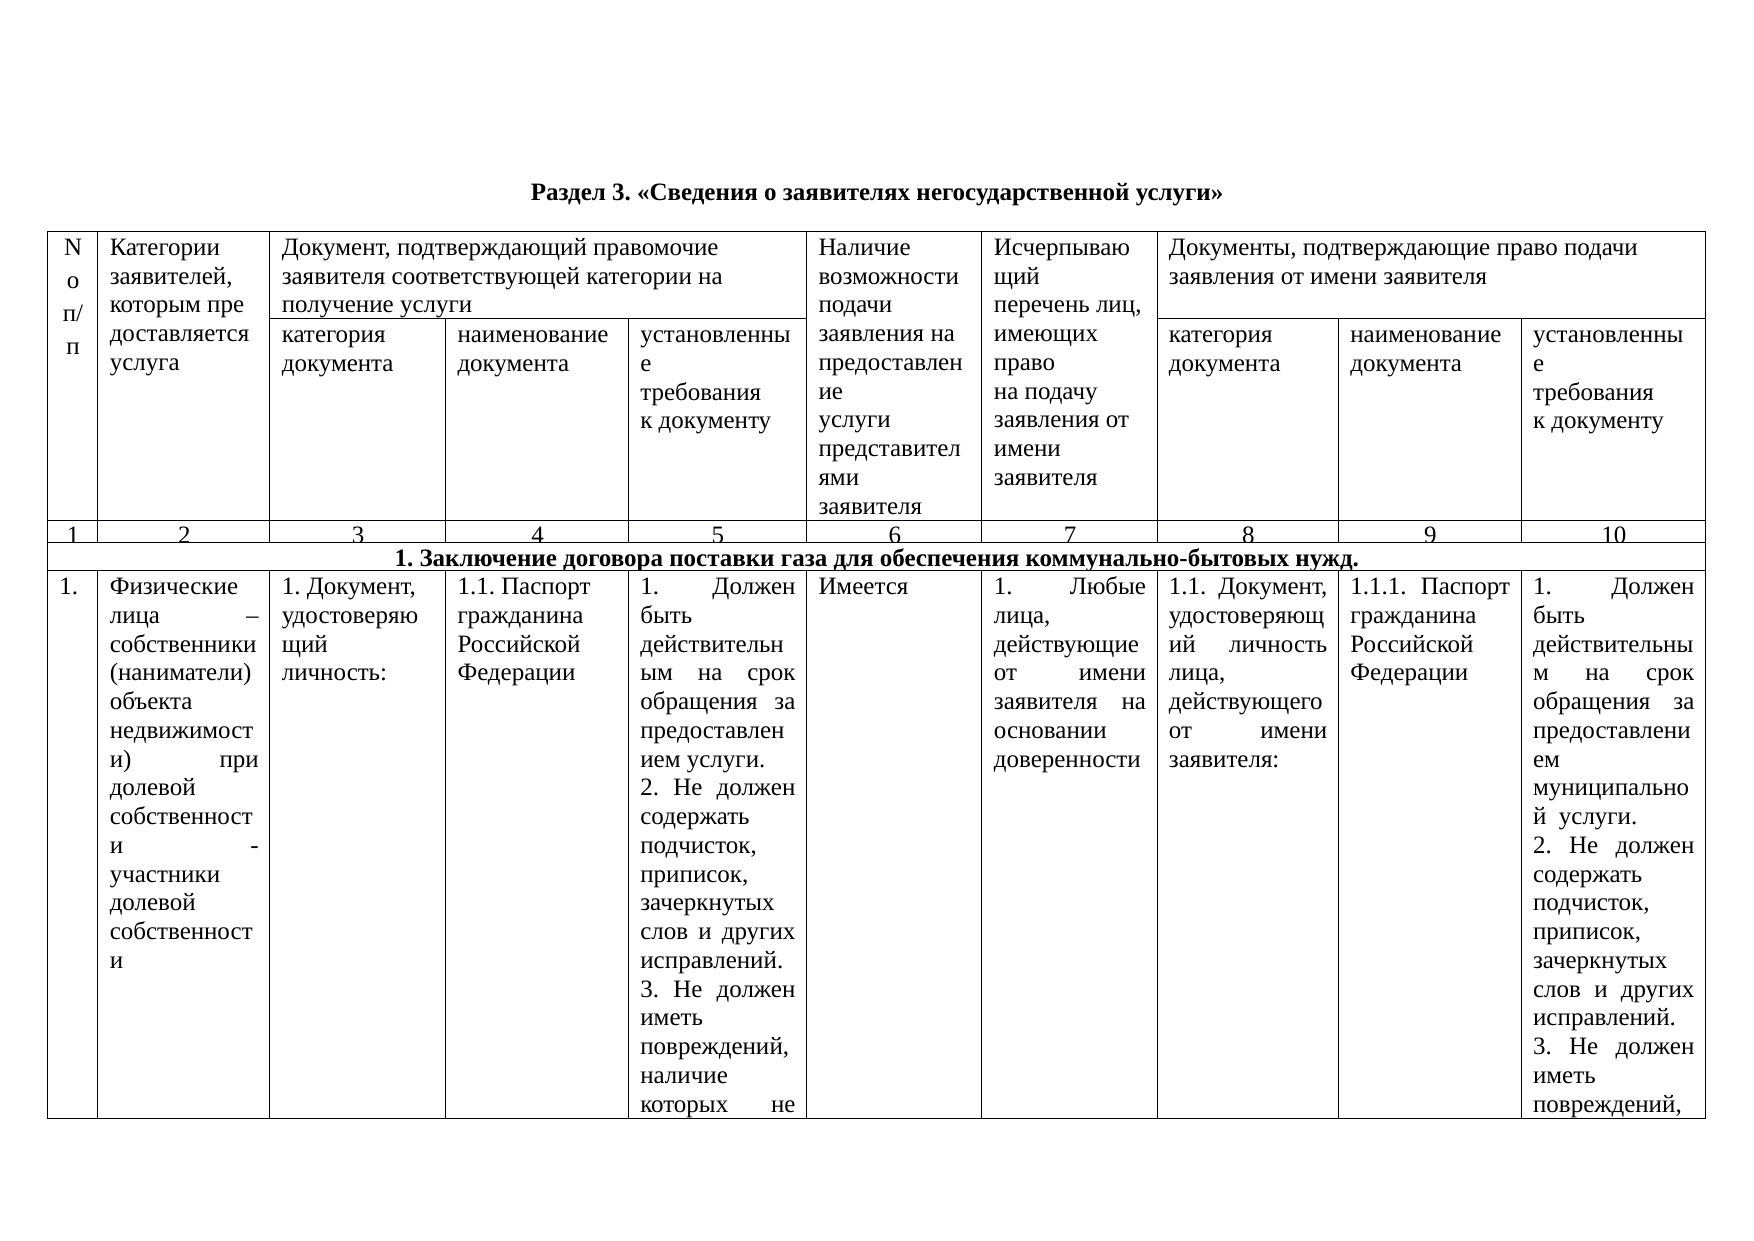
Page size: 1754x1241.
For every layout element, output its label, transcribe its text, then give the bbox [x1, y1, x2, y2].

table_cell 1. [48, 571, 97, 1117]
table_cell категория документа [1158, 319, 1338, 519]
table_cell 4 [446, 521, 628, 542]
table_cell 1. Должен быть действительным на срок обращения за предоставлением услуги. 2. Не должен содержать подчисток, приписок, зачеркнутых слов и других исправлений. 3. Не должен иметь повреждений, наличие которых не [629, 571, 806, 1117]
table_cell установленные требования к документу [629, 319, 806, 519]
table_cell 10 [1522, 521, 1705, 542]
table_cell 1.1.1. Паспорт гражданина Российской Федерации [1339, 571, 1521, 1117]
table_header Документы, подтверждающие право подачи заявления от имени заявителя [1158, 232, 1705, 318]
table_cell 1. Заключение договора поставки газа для обеспечения коммунально-бытовых нужд. [48, 543, 1705, 570]
table_cell 1.1. Документ, удостоверяющий личность лица, действующего от имени заявителя: [1158, 571, 1338, 1117]
table_cell 1 [48, 521, 97, 542]
table_header No п/п [48, 232, 97, 519]
table_cell 9 [1339, 521, 1521, 542]
table_cell 1. Должен быть действительным на срок обращения за предоставлением муниципальной услуги. 2. Не должен содержать подчисток, приписок, зачеркнутых слов и других исправлений. 3. Не должен иметь повреждений, [1522, 571, 1705, 1117]
table_cell 3 [270, 521, 445, 542]
table_header Исчерпывающий перечень лиц, имеющих право на подачу заявления от имени заявителя [982, 232, 1157, 519]
table_cell установленные требования к документу [1522, 319, 1705, 519]
text Раздел 3. «Сведения о заявителях негосударственной услуги» [59, 177, 1695, 206]
table_cell Физические лица – собственники (наниматели) объекта недвижимости) при долевой собственности - участники долевой собственности [98, 571, 269, 1117]
table_header Наличие возможности подачи заявления на предоставление услуги представителями заявителя [807, 232, 981, 519]
table_cell 1. Документ, удостоверяющий личность: [270, 571, 445, 1117]
table_cell 5 [629, 521, 806, 542]
table_cell 8 [1158, 521, 1338, 542]
table_cell 1.1. Паспорт гражданина Российской Федерации [446, 571, 628, 1117]
table_cell наименование документа [446, 319, 628, 519]
table_cell 2 [98, 521, 269, 542]
table_cell наименование документа [1339, 319, 1521, 519]
table_header Категории заявителей, которым пре доставляется услуга [98, 232, 269, 519]
table_cell 7 [982, 521, 1157, 542]
table_cell 6 [807, 521, 981, 542]
table_cell категория документа [270, 319, 445, 519]
table_header Документ, подтверждающий правомочие заявителя соответствующей категории на получение услуги [270, 232, 806, 318]
table_cell Имеется [807, 571, 981, 1117]
table_cell 1. Любые лица, действующие от имени заявителя на основании доверенности [982, 571, 1157, 1117]
